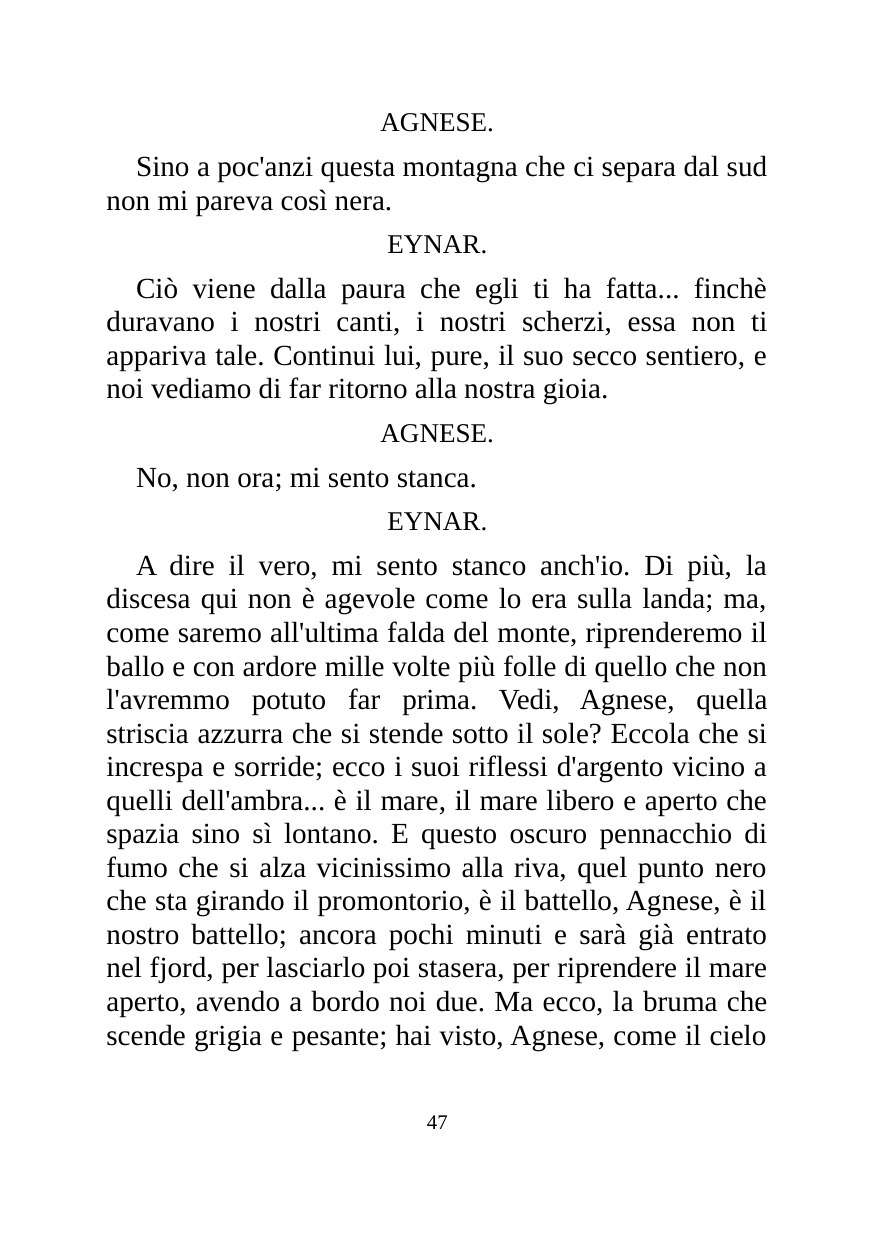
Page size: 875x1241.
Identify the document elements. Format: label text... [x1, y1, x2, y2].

text Ciò viene dalla paura che egli ti ha fatta... finchè duravano i nostri canti, i nostri scherzi, essa non ti appariva tale. Continui lui, pure, il suo secco sentiero, e noi vediamo di far ritorno alla nostra gioia. [106, 271, 768, 405]
text EYNAR. [106, 505, 768, 536]
text A dire il vero, mi sento stanco anch'io. Di più, la discesa qui non è agevole come lo era sulla landa; ma, come saremo all'ultima falda del monte, riprenderemo il ballo e con ardore mille volte più folle di quello che non l'avremmo potuto far prima. Vedi, Agnese, quella striscia azzurra che si stende sotto il sole? Eccola che si increspa e sorride; ecco i suoi riflessi d'argento vicino a quelli dell'ambra... è il mare, il mare libero e aperto che spazia sino sì lontano. E questo oscuro pennacchio di fumo che si alza vicinissimo alla riva, quel punto nero che sta girando il promontorio, è il battello, Agnese, è il nostro battello; ancora pochi minuti e sarà già entrato nel fjord, per lasciarlo poi stasera, per riprendere il mare aperto, avendo a bordo noi due. Ma ecco, la bruma che scende grigia e pesante; hai visto, Agnese, come il cielo [106, 548, 768, 1051]
text Sino a poc'anzi questa montagna che ci separa dal sud non mi pareva così nera. [106, 149, 768, 216]
text No, non ora; mi sento stanca. [106, 460, 768, 493]
text EYNAR. [106, 228, 768, 259]
text AGNESE. [106, 106, 768, 137]
text AGNESE. [106, 417, 768, 448]
